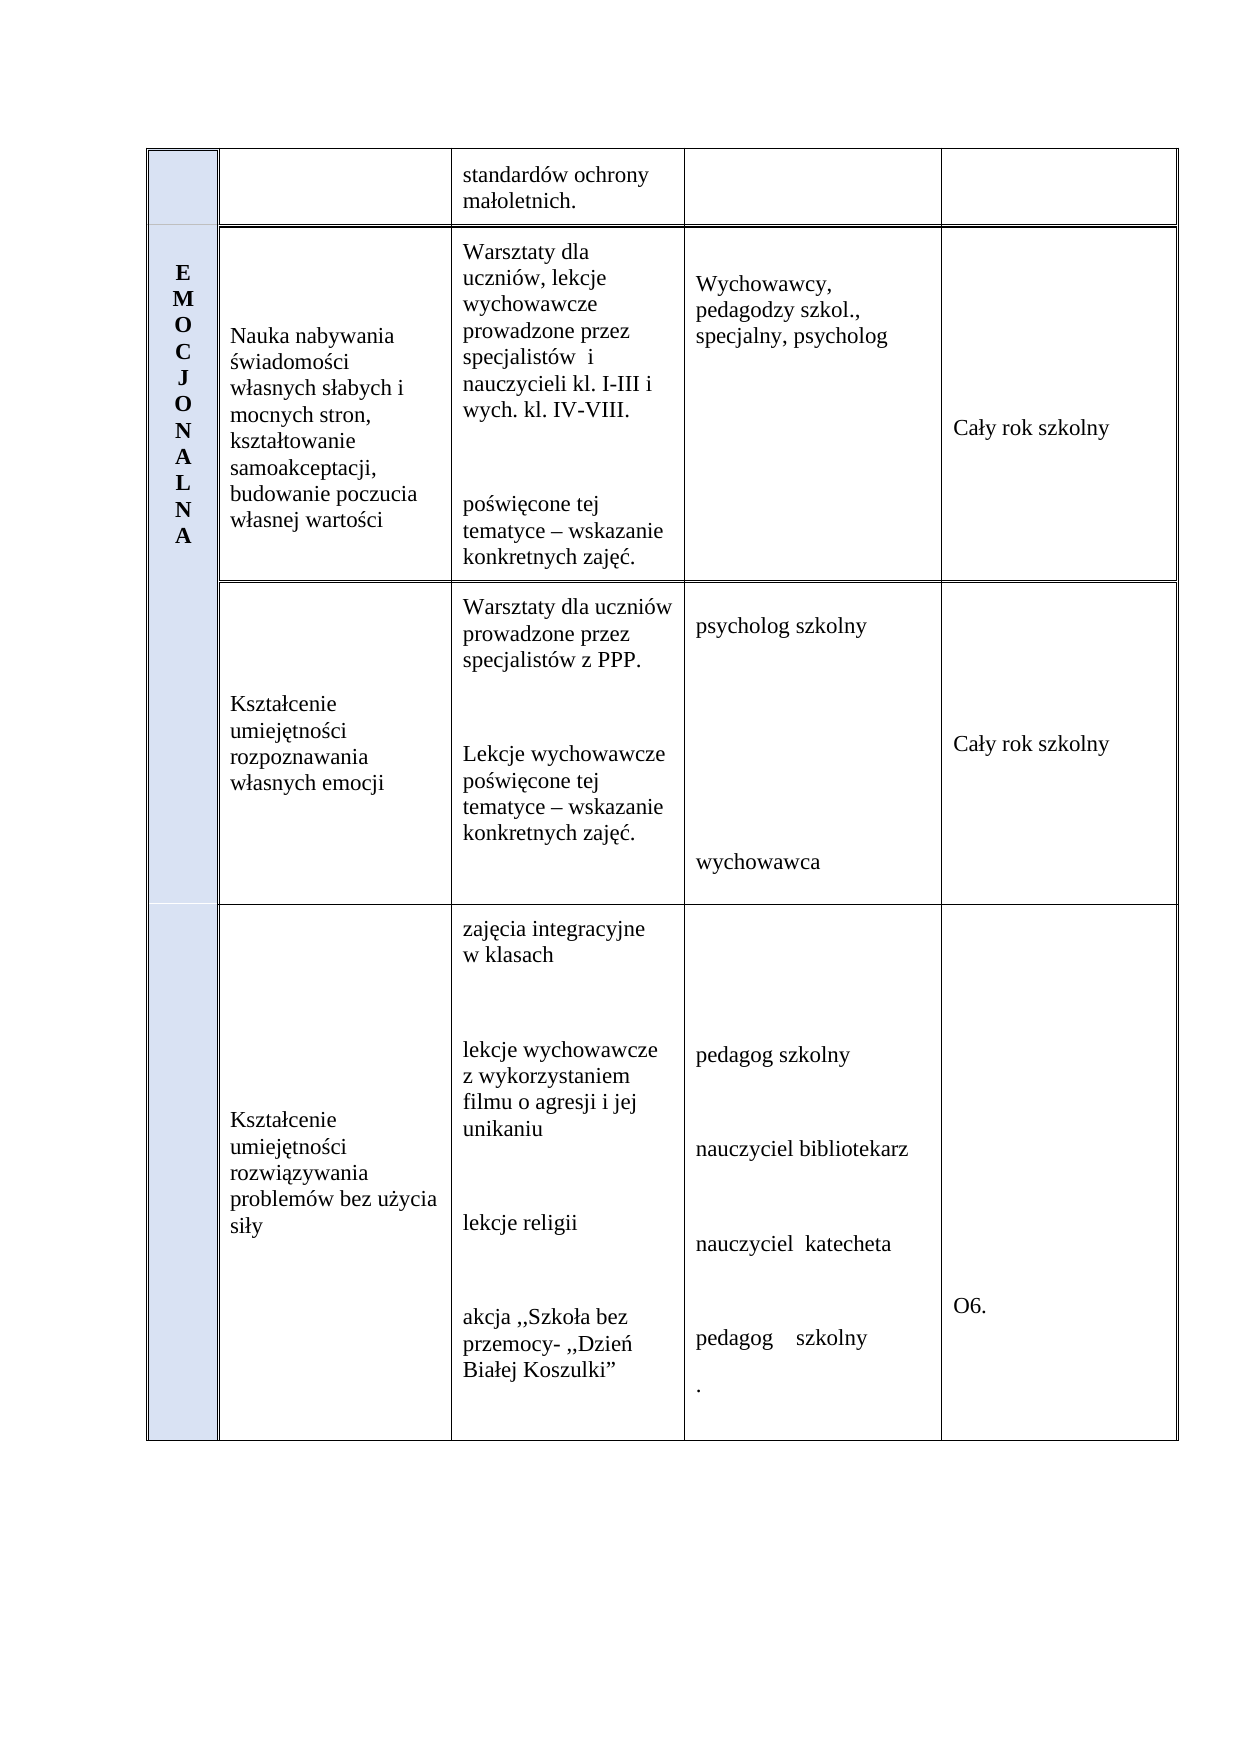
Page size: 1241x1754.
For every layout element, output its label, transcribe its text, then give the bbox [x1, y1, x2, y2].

table_cell [149, 151, 217, 224]
table_cell Kształcenie umiejętności rozpoznawania własnych emocji [220, 583, 451, 903]
table_cell pedagog szkolny nauczyciel bibliotekarz nauczyciel katecheta pedagog szkolny . [685, 905, 941, 1440]
table_cell Nauka nabywania świadomości własnych słabych i mocnych stron, kształtowanie samoakceptacji, budowanie poczucia własnej wartości [220, 228, 451, 580]
table_cell [685, 149, 941, 224]
table_cell Kształcenie umiejętności rozwiązywania problemów bez użycia siły [220, 905, 451, 1440]
table_cell Wychowawcy, pedagodzy szkol., specjalny, psycholog [685, 228, 941, 580]
table_cell EMOCJONALNA [149, 225, 217, 580]
table_cell O6. [942, 905, 1176, 1440]
table_cell psycholog szkolny wychowawca [685, 583, 941, 903]
table_cell zajęcia integracyjne w klasach lekcje wychowawcze z wykorzystaniem filmu o agresji i jej unikaniu lekcje religii akcja ,,Szkoła bez przemocy- ,,Dzień Białej Koszulki” [452, 905, 684, 1440]
table_cell Cały rok szkolny [942, 228, 1176, 580]
table_cell [942, 149, 1176, 224]
table_cell standardów ochrony małoletnich. [452, 149, 684, 224]
table_cell [220, 149, 451, 224]
table_cell Warsztaty dla uczniów, lekcje wychowawcze prowadzone przez specjalistów i nauczycieli kl. I-III i wych. kl. IV-VIII. poświęcone tej tematyce – wskazanie konkretnych zajęć. [452, 228, 684, 580]
table_cell Warsztaty dla uczniów prowadzone przez specjalistów z PPP. Lekcje wychowawcze poświęcone tej tematyce – wskazanie konkretnych zajęć. [452, 583, 684, 903]
table_cell Cały rok szkolny [942, 583, 1176, 903]
table_cell [149, 580, 217, 903]
table_cell [149, 904, 217, 1440]
